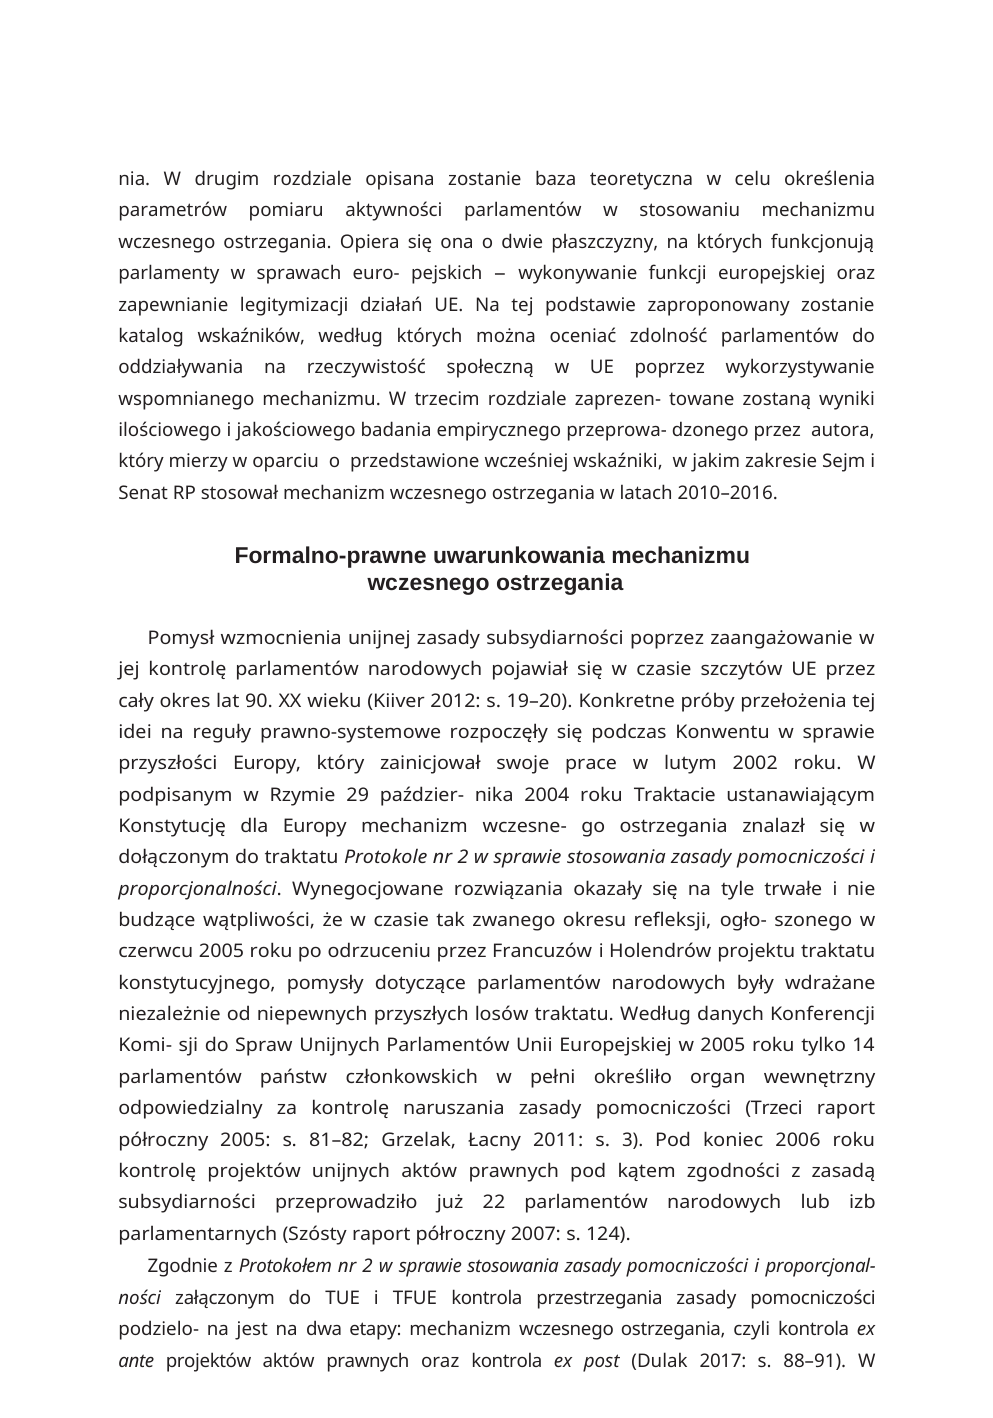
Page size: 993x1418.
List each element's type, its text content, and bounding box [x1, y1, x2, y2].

text nia. W drugim rozdziale opisana zostanie baza teoretyczna w celu określenia parametrów pomiaru aktywności parlamentów w stosowaniu mechanizmu wczesnego ostrzegania. Opiera się ona o dwie płaszczyzny, na których funkcjonują parlamenty w sprawach euro- pejskich – wykonywanie funkcji europejskiej oraz zapewnianie legitymizacji działań UE. Na tej podstawie zaproponowany zostanie katalog wskaźników, według których można oceniać zdolność parlamentów do oddziaływania na rzeczywistość społeczną w UE poprzez wykorzystywanie wspomnianego mechanizmu. W trzecim rozdziale zaprezen- towane zostaną wyniki ilościowego i jakościowego badania empirycznego przeprowa- dzonego przez autora, który mierzy w oparciu o przedstawione wcześniej wskaźniki, w jakim zakresie Sejm i Senat RP stosował mechanizm wczesnego ostrzegania w latach 2010–2016. [118, 165, 875, 504]
text Zgodnie z Protokołem nr 2 w sprawie stosowania zasady pomocniczości i proporcjonal- ności załączonym do TUE i TFUE kontrola przestrzegania zasady pomocniczości podzielo- na jest na dwa etapy: mechanizm wczesnego ostrzegania, czyli kontrola ex ante projektów aktów prawnych oraz kontrola ex post (Dulak 2017: s. 88–91). W [118, 1253, 875, 1372]
text Pomysł wzmocnienia unijnej zasady subsydiarności poprzez zaangażowanie w jej kontrolę parlamentów narodowych pojawiał się w czasie szczytów UE przez cały okres lat 90. XX wieku (Kiiver 2012: s. 19–20). Konkretne próby przełożenia tej idei na reguły prawno-systemowe rozpoczęły się podczas Konwentu w sprawie przyszłości Europy, który zainicjował swoje prace w lutym 2002 roku. W podpisanym w Rzymie 29 paździer- nika 2004 roku Traktacie ustanawiającym Konstytucję dla Europy mechanizm wczesne- go ostrzegania znalazł się w dołączonym do traktatu Protokole nr 2 w sprawie stosowania zasady pomocniczości i proporcjonalności. Wynegocjowane rozwiązania okazały się na tyle trwałe i nie budzące wątpliwości, że w czasie tak zwanego okresu refleksji, ogło- szonego w czerwcu 2005 roku po odrzuceniu przez Francuzów i Holendrów projektu traktatu konstytucyjnego, pomysły dotyczące parlamentów narodowych były wdrażane niezależnie od niepewnych przyszłych losów traktatu. Według danych Konferencji Komi- sji do Spraw Unijnych Parlamentów Unii Europejskiej w 2005 roku tylko 14 parlamentów państw członkowskich w pełni określiło organ wewnętrzny odpowiedzialny za kontrolę naruszania zasady pomocniczości (Trzeci raport półroczny 2005: s. 81–82; Grzelak, Łacny 2011: s. 3). Pod koniec 2006 roku kontrolę projektów unijnych aktów prawnych pod kątem zgodności z zasadą subsydiarności przeprowadziło już 22 parlamentów narodowych lub izb parlamentarnych (Szósty raport półroczny 2007: s. 124). [118, 624, 875, 1245]
subtitle Formalno-prawne uwarunkowania mechanizmu wczesnego ostrzegania [234, 542, 777, 595]
